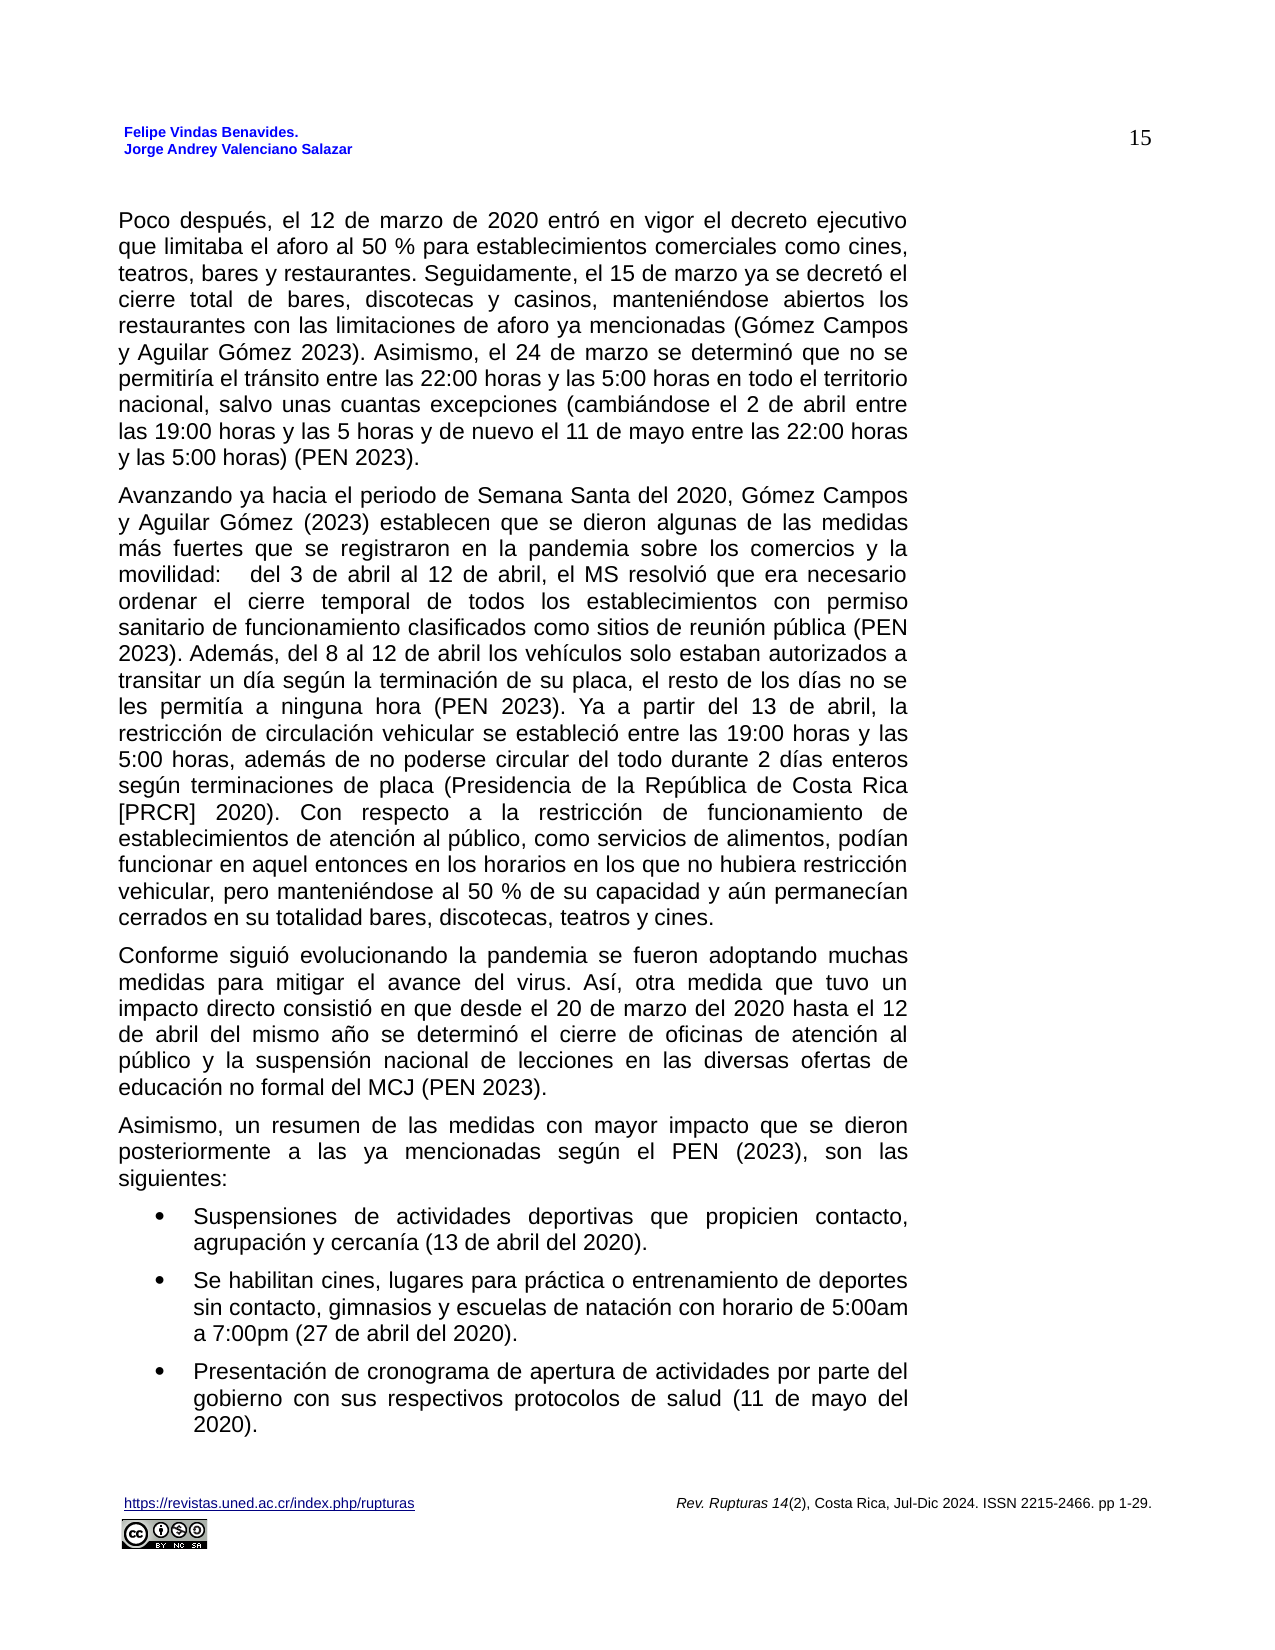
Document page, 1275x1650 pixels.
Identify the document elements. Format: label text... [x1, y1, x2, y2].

text Conforme siguió evolucionando la pandemia se fueron adoptando muchas medidas para mitigar el avance del virus. Así, otra medida que tuvo un impacto directo consistió en que desde el 20 de marzo del 2020 hasta el 12 de abril del mismo año se determinó el cierre de oficinas de atención al público y la suspensión nacional de lecciones en las diversas ofertas de educación no formal del MCJ (PEN 2023). [118, 942, 909, 1100]
list Presentación de cronograma de apertura de actividades por parte del gobierno con sus respectivos protocolos de salud (11 de mayo del 2020). [156, 1358, 909, 1437]
list Se habilitan cines, lugares para práctica o entrenamiento de deportes sin contacto, gimnasios y escuelas de natación con horario de 5:00am a 7:00pm (27 de abril del 2020). [156, 1267, 909, 1346]
text Avanzando ya hacia el periodo de Semana Santa del 2020, Gómez Campos y Aguilar Gómez (2023) establecen que se dieron algunas de las medidas más fuertes que se registraron en la pandemia sobre los comercios y la movilidad: del 3 de abril al 12 de abril, el MS resolvió que era necesario ordenar el cierre temporal de todos los establecimientos con permiso sanitario de funcionamiento clasificados como sitios de reunión pública (PEN 2023). Además, del 8 al 12 de abril los vehículos solo estaban autorizados a transitar un día según la terminación de su placa, el resto de los días no se les permitía a ninguna hora (PEN 2023). Ya a partir del 13 de abril, la restricción de circulación vehicular se estableció entre las 19:00 horas y las 5:00 horas, además de no poderse circular del todo durante 2 días enteros según terminaciones de placa (Presidencia de la República de Costa Rica [PRCR] 2020). Con respecto a la restricción de funcionamiento de establecimientos de atención al público, como servicios de alimentos, podían funcionar en aquel entonces en los horarios en los que no hubiera restricción vehicular, pero manteniéndose al 50 % de su capacidad y aún permanecían cerrados en su totalidad bares, discotecas, teatros y cines. [118, 482, 909, 930]
list Suspensiones de actividades deportivas que propicien contacto, agrupación y cercanía (13 de abril del 2020). [156, 1203, 909, 1256]
picture [121, 1519, 208, 1549]
text Asimismo, un resumen de las medidas con mayor impacto que se dieron posteriormente a las ya mencionadas según el PEN (2023), son las siguientes: [118, 1112, 909, 1191]
text Poco después, el 12 de marzo de 2020 entró en vigor el decreto ejecutivo que limitaba el aforo al 50 % para establecimientos comerciales como cines, teatros, bares y restaurantes. Seguidamente, el 15 de marzo ya se decretó el cierre total de bares, discotecas y casinos, manteniéndose abiertos los restaurantes con las limitaciones de aforo ya mencionadas (Gómez Campos y Aguilar Gómez 2023). Asimismo, el 24 de marzo se determinó que no se permitiría el tránsito entre las 22:00 horas y las 5:00 horas en todo el territorio nacional, salvo unas cuantas excepciones (cambiándose el 2 de abril entre las 19:00 horas y las 5 horas y de nuevo el 11 de mayo entre las 22:00 horas y las 5:00 horas) (PEN 2023). [118, 207, 909, 471]
